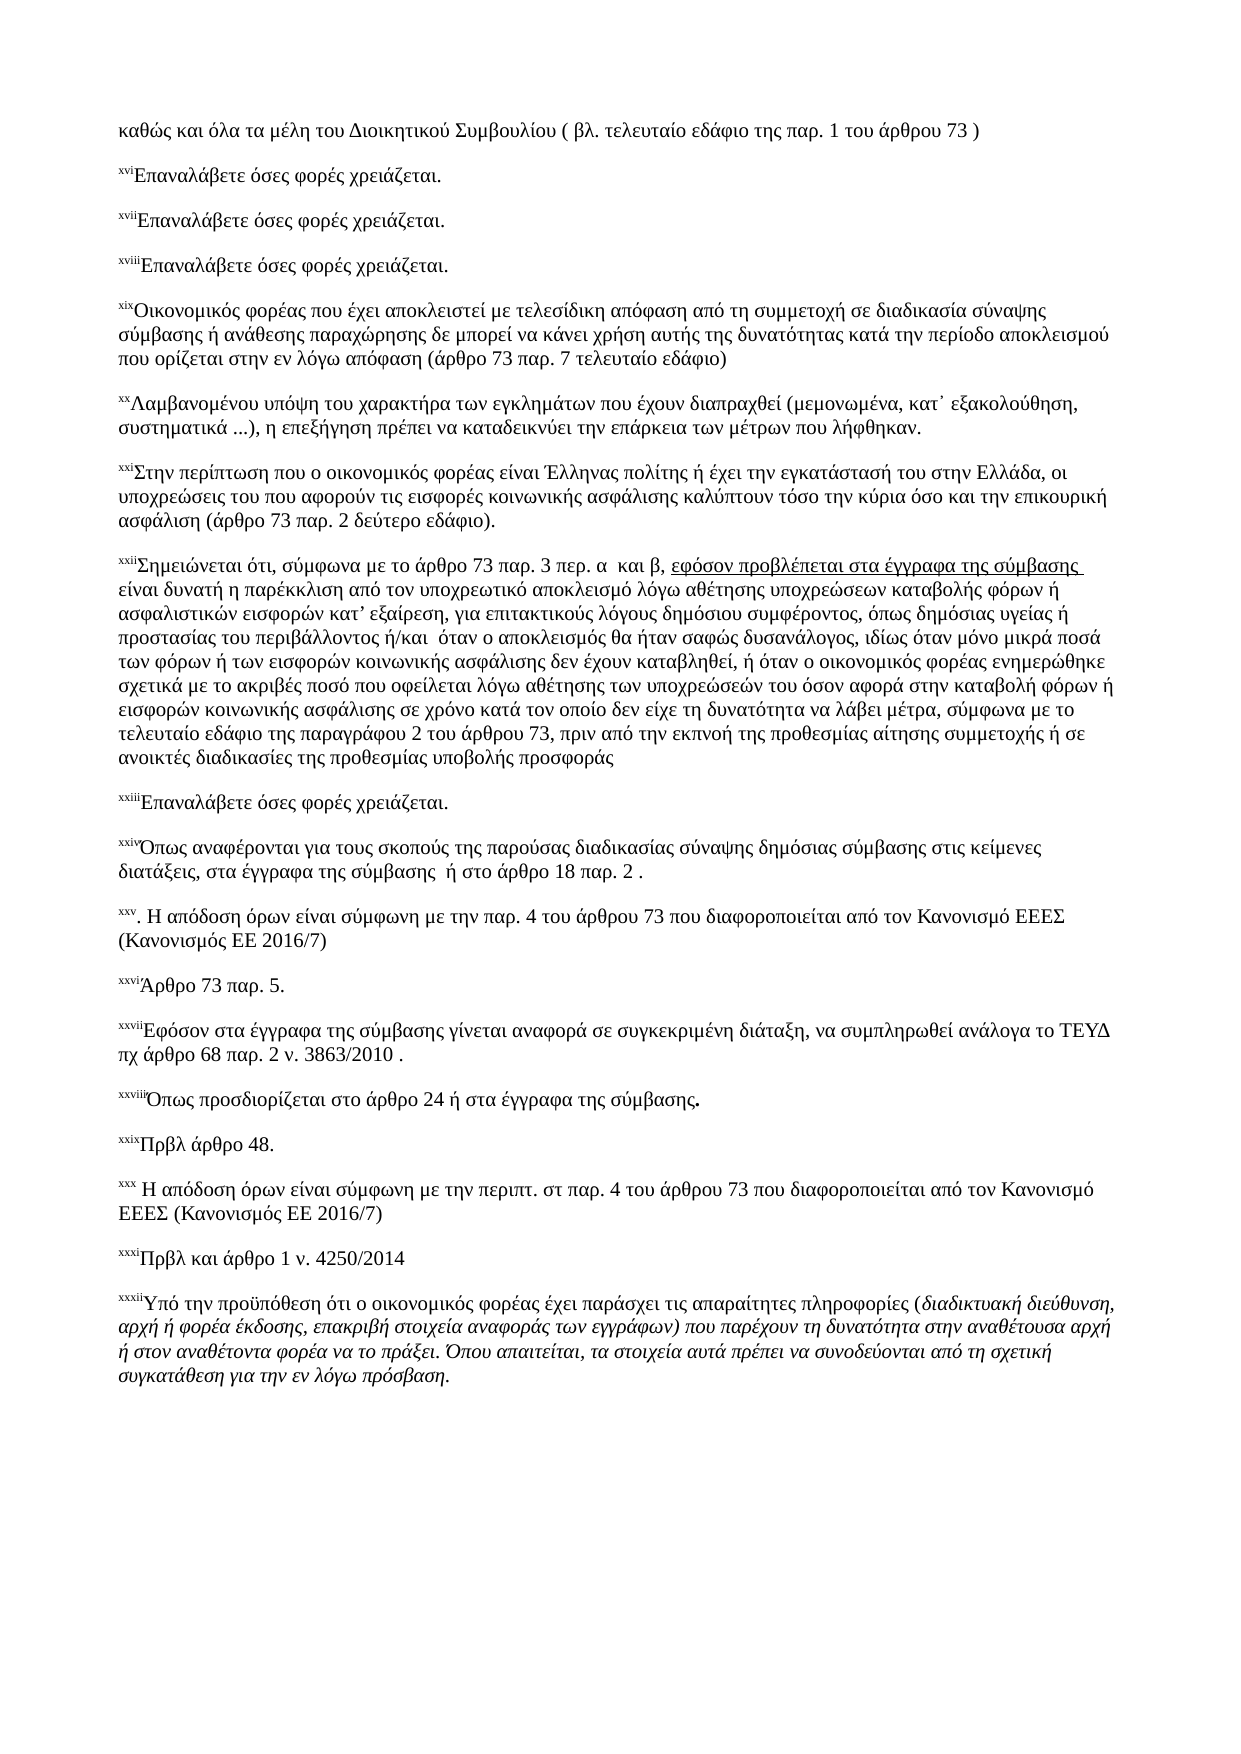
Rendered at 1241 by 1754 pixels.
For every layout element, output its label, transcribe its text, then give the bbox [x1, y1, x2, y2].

text Υπό την προϋπόθεση ότι ο οικονομικός φορέας έχει παράσχει τις απαραίτητες πληροφορίες (διαδικτυακή διεύθυνση, αρχή ή φορέα έκδοσης, επακριβή στοιχεία αναφοράς των εγγράφων) που παρέχουν τη δυνατότητα στην αναθέτουσα αρχή ή στον αναθέτοντα φορέα να το πράξει. Όπου απαιτείται, τα στοιχεία αυτά πρέπει να συνοδεύονται από τη σχετική συγκατάθεση για την εν λόγω πρόσβαση. [118, 1290, 1122, 1387]
text Πρβλ και άρθρο 1 ν. 4250/2014 [118, 1246, 1122, 1269]
